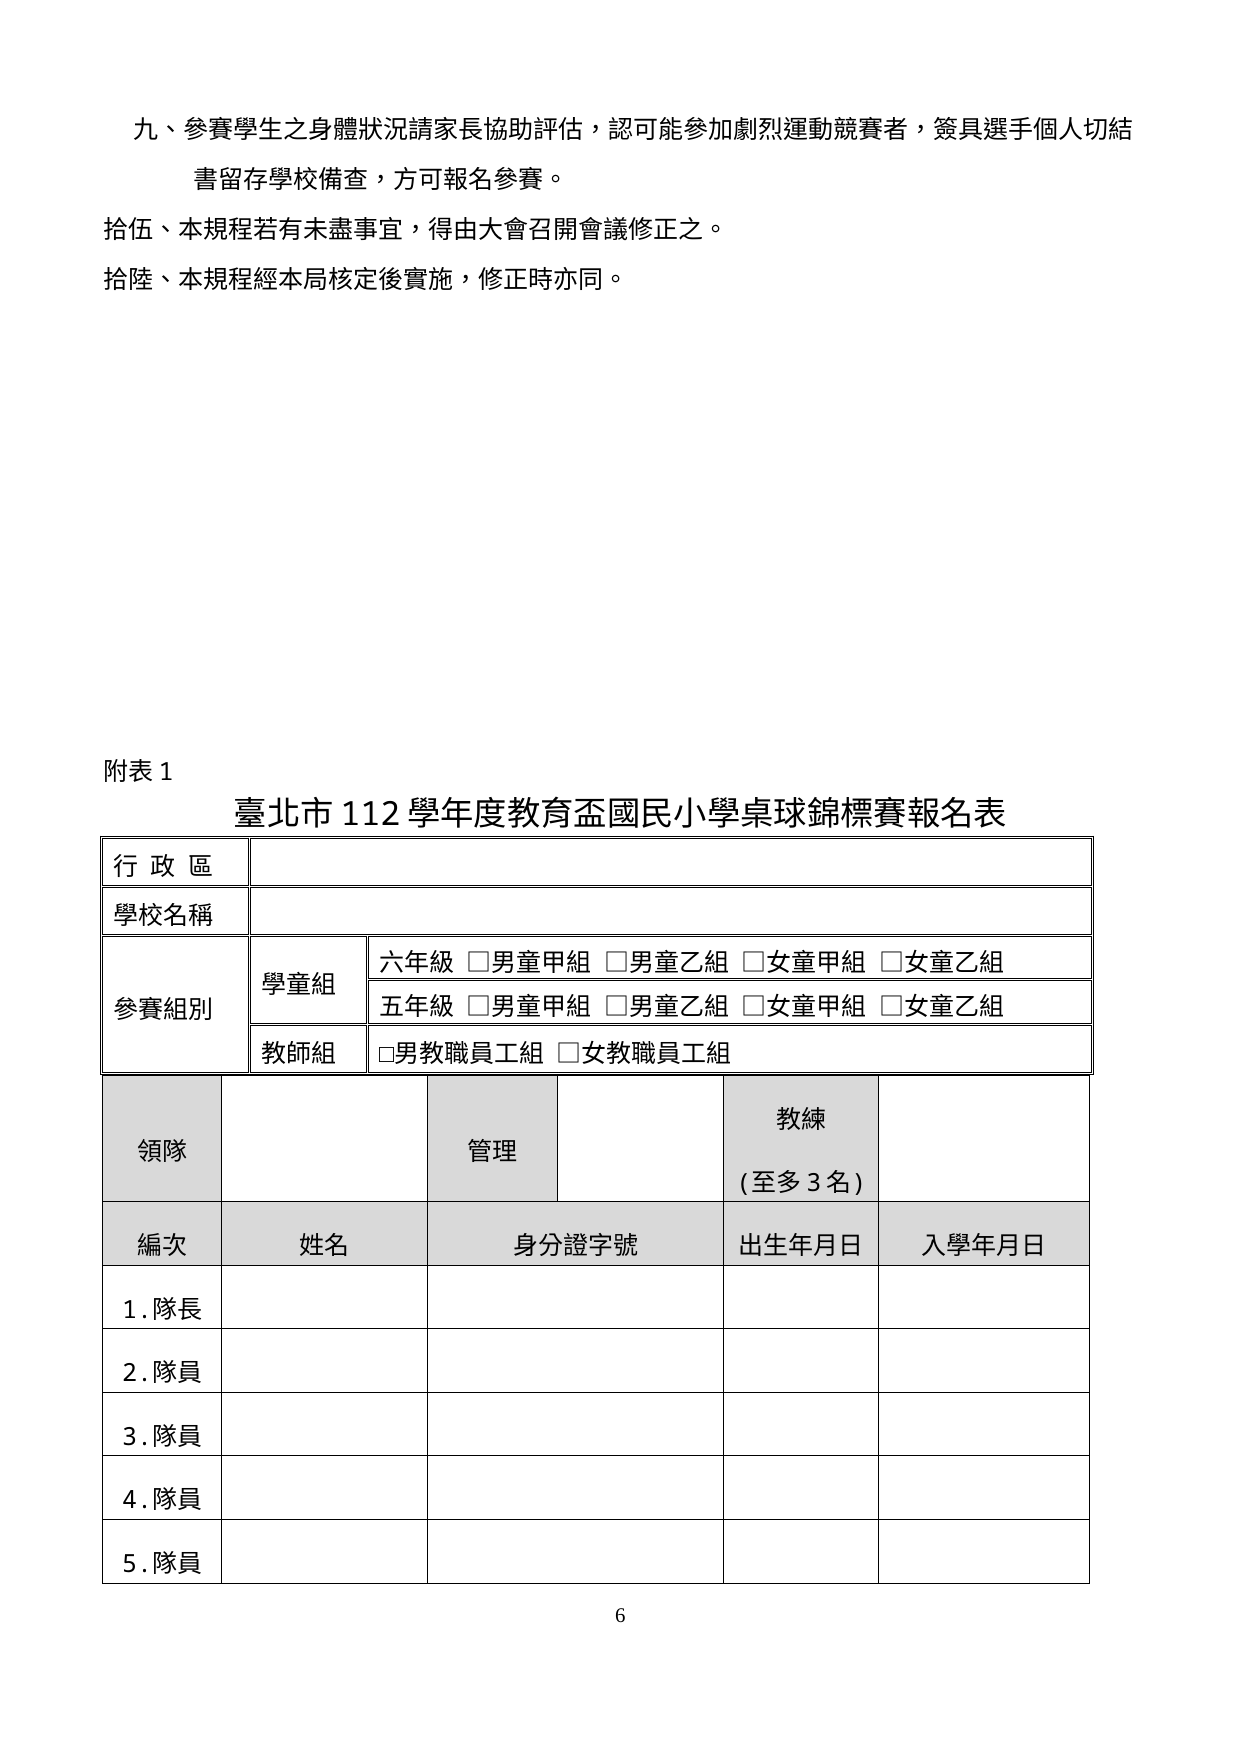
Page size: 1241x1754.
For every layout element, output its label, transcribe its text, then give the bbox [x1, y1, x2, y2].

table_cell [222, 1456, 427, 1519]
text 拾陸、本規程經本局核定後實施，修正時亦同。 [103, 246, 1137, 296]
table_cell [724, 1266, 878, 1328]
table_header [558, 1076, 723, 1201]
table_cell 教師組 [251, 1026, 366, 1072]
table_cell □男教職員工組 □女教職員工組 [369, 1026, 1091, 1072]
table_cell [428, 1520, 723, 1582]
table_header 領隊 [103, 1076, 221, 1201]
table_cell 姓名 [222, 1202, 427, 1265]
table_cell 出生年月日 [724, 1202, 878, 1265]
table_cell 4.隊員 [103, 1456, 221, 1519]
table_cell [724, 1456, 878, 1519]
table_header 教練 (至多3名) [724, 1076, 878, 1201]
table_cell 5.隊員 [103, 1520, 221, 1582]
table_cell [428, 1393, 723, 1455]
text 拾伍、本規程若有未盡事宜，得由大會召開會議修正之。 [103, 196, 1137, 246]
table_cell [724, 1393, 878, 1455]
table_cell 參賽組別 [103, 937, 248, 1072]
table_cell [879, 1393, 1089, 1455]
table_cell [879, 1520, 1089, 1582]
table_cell [428, 1456, 723, 1519]
table_cell [222, 1520, 427, 1582]
table_header 行 政 區 [103, 839, 248, 884]
table_cell 五年級 □男童甲組 □男童乙組 □女童甲組 □女童乙組 [369, 981, 1091, 1023]
table_cell 1.隊長 [103, 1266, 221, 1328]
table_cell 身分證字號 [428, 1202, 723, 1265]
text 九、參賽學生之身體狀況請家長協助評估，認可能參加劇烈運動競賽者，簽具選手個人切結 [103, 96, 1137, 146]
table_cell 3.隊員 [103, 1393, 221, 1455]
table_header [879, 1076, 1089, 1201]
table_cell [222, 1266, 427, 1328]
text 書留存學校備查，方可報名參賽。 [103, 146, 1137, 196]
table_cell 入學年月日 [879, 1202, 1089, 1265]
table_cell [724, 1520, 878, 1582]
table_cell 2.隊員 [103, 1329, 221, 1392]
table_header 管理 [428, 1076, 557, 1201]
table_header [251, 839, 1091, 884]
table_cell [222, 1329, 427, 1392]
table_cell 學校名稱 [103, 888, 248, 933]
text 附表1 [103, 746, 1137, 787]
table_cell [251, 888, 1091, 933]
table_cell 六年級 □男童甲組 □男童乙組 □女童甲組 □女童乙組 [369, 937, 1091, 978]
table_cell [724, 1329, 878, 1392]
table_header [222, 1076, 427, 1201]
table_cell 編次 [103, 1202, 221, 1265]
table_cell [879, 1266, 1089, 1328]
table_cell [879, 1329, 1089, 1392]
text 臺北市112學年度教育盃國民小學桌球錦標賽報名表 [103, 787, 1137, 836]
table_cell [428, 1329, 723, 1392]
table_cell 學童組 [251, 937, 366, 1023]
table_cell [428, 1266, 723, 1328]
table_cell [222, 1393, 427, 1455]
table_cell [879, 1456, 1089, 1519]
